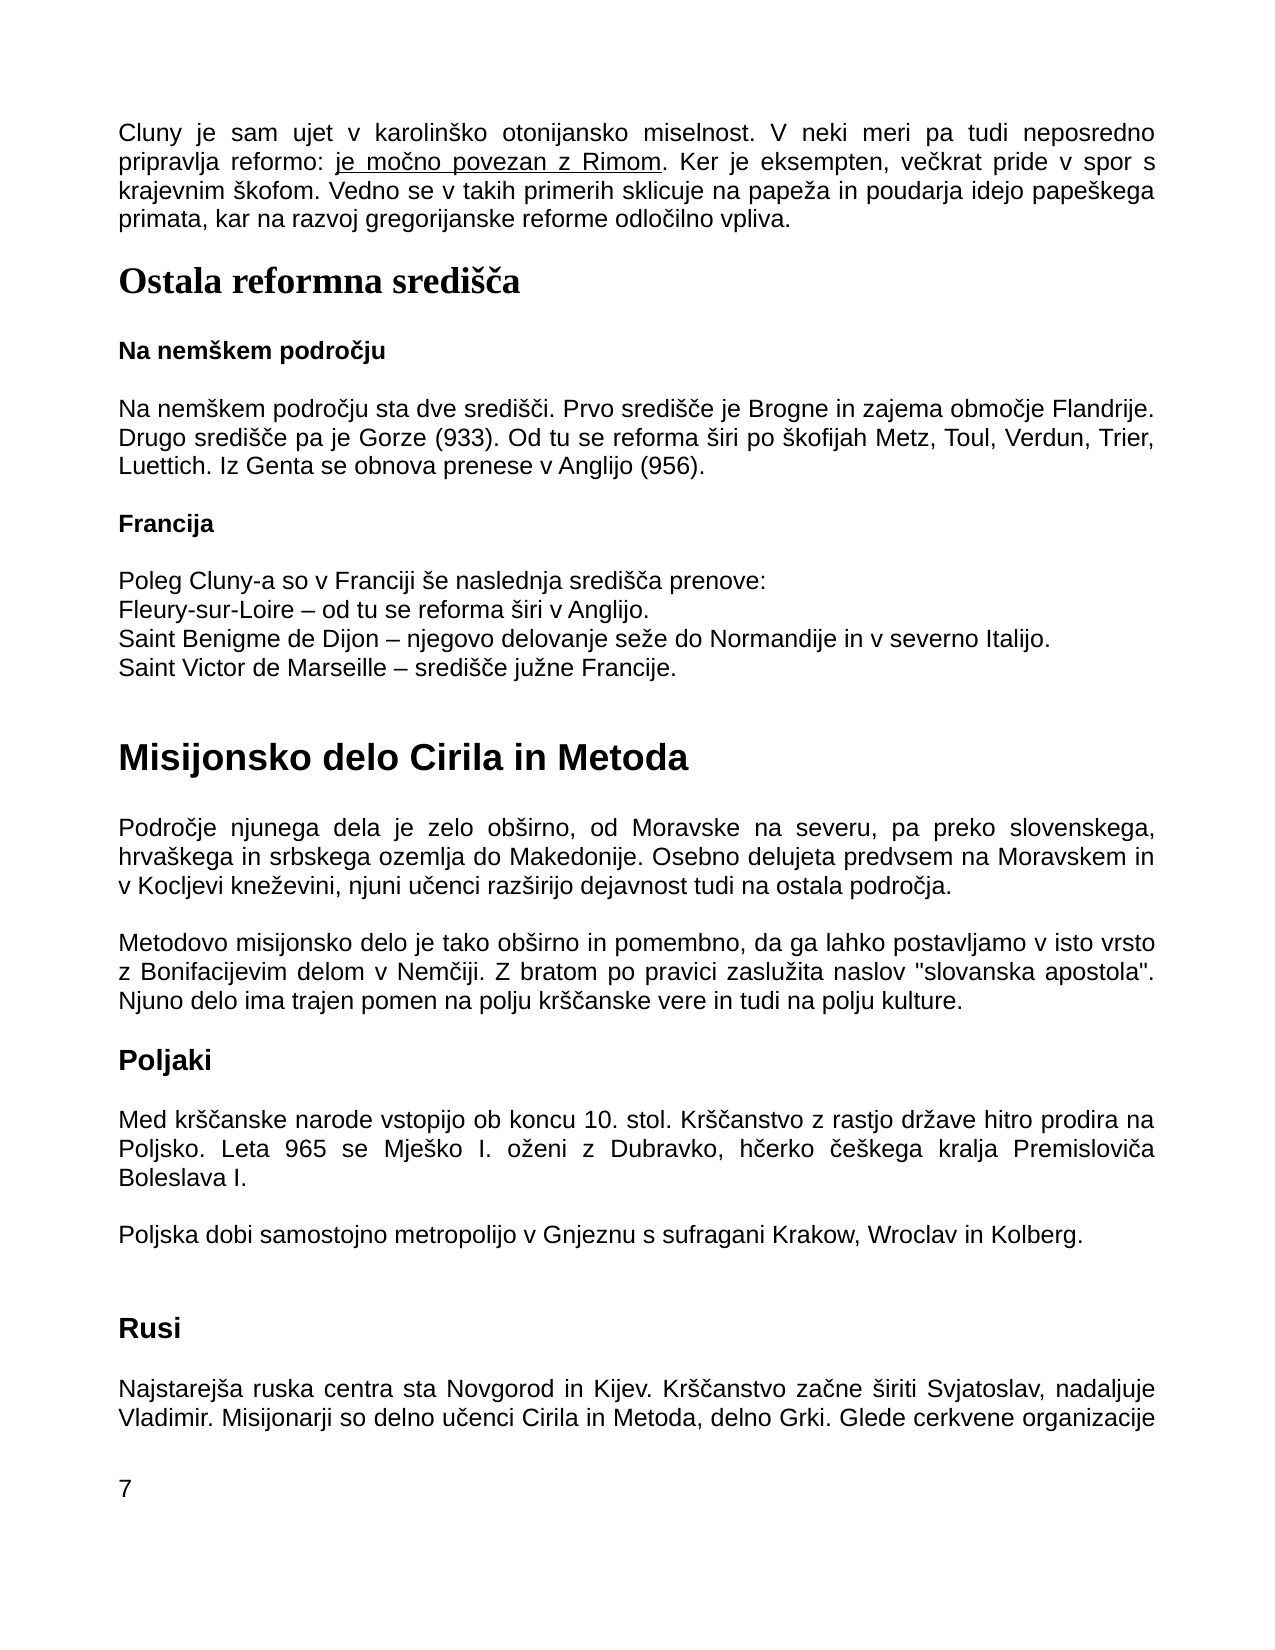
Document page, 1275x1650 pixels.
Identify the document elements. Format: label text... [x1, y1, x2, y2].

subtitle Misijonsko delo Cirila in Metoda [118, 735, 1157, 778]
text Saint Victor de Marseille – središče južne Francije. [118, 652, 1157, 681]
text Najstarejša ruska centra sta Novgorod in Kijev. Krščanstvo začne širiti Svjatoslav, nadaljuje Vladimir. Misijonarji so delno učenci Cirila in Metoda, delno Grki. Glede cerkvene organizacije [118, 1374, 1157, 1431]
text Poleg Cluny-a so v Franciji še naslednja središča prenove: [118, 566, 1157, 595]
text Cluny je sam ujet v karolinško otonijansko miselnost. V neki meri pa tudi neposredno pripravlja reformo: je močno povezan z Rimom. Ker je eksempten, večkrat pride v spor s krajevnim škofom. Vedno se v takih primerih sklicuje na papeža in poudarja idejo papeškega primata, kar na razvoj gregorijanske reforme odločilno vpliva. [118, 118, 1157, 233]
text Poljaki [118, 1043, 1157, 1077]
text Rusi [118, 1311, 1157, 1345]
text Metodovo misijonsko delo je tako obširno in pomembno, da ga lahko postavljamo v isto vrsto z Bonifacijevim delom v Nemčiji. Z bratom po pravici zaslužita naslov "slovanska apostola". Njuno delo ima trajen pomen na polju krščanske vere in tudi na polju kulture. [118, 928, 1157, 1014]
text Fleury-sur-Loire – od tu se reforma širi v Anglijo. [118, 595, 1157, 624]
text Francija [118, 509, 1157, 537]
text Med krščanske narode vstopijo ob koncu 10. stol. Krščanstvo z rastjo države hitro prodira na Poljsko. Leta 965 se Mješko I. oženi z Dubravko, hčerko češkega kralja Premisloviča Boleslava I. [118, 1105, 1157, 1192]
text Področje njunega dela je zelo obširno, od Moravske na severu, pa preko slovenskega, hrvaškega in srbskega ozemlja do Makedonije. Osebno delujeta predvsem na Moravskem in v Kocljevi kneževini, njuni učenci razširijo dejavnost tudi na ostala področja. [118, 813, 1157, 899]
text Na nemškem področju sta dve središči. Prvo središče je Brogne in zajema območje Flandrije. Drugo središče pa je Gorze (933). Od tu se reforma širi po škofijah Metz, Toul, Verdun, Trier, Luettich. Iz Genta se obnova prenese v Anglijo (956). [118, 394, 1157, 480]
text Poljska dobi samostojno metropolijo v Gnjeznu s sufragani Krakow, Wroclav in Kolberg. [118, 1220, 1157, 1249]
text Saint Benigme de Dijon – njegovo delovanje seže do Normandije in v severno Italijo. [118, 624, 1157, 652]
subtitle Ostala reformna središča [118, 258, 1157, 301]
text Na nemškem področju [118, 336, 1157, 365]
